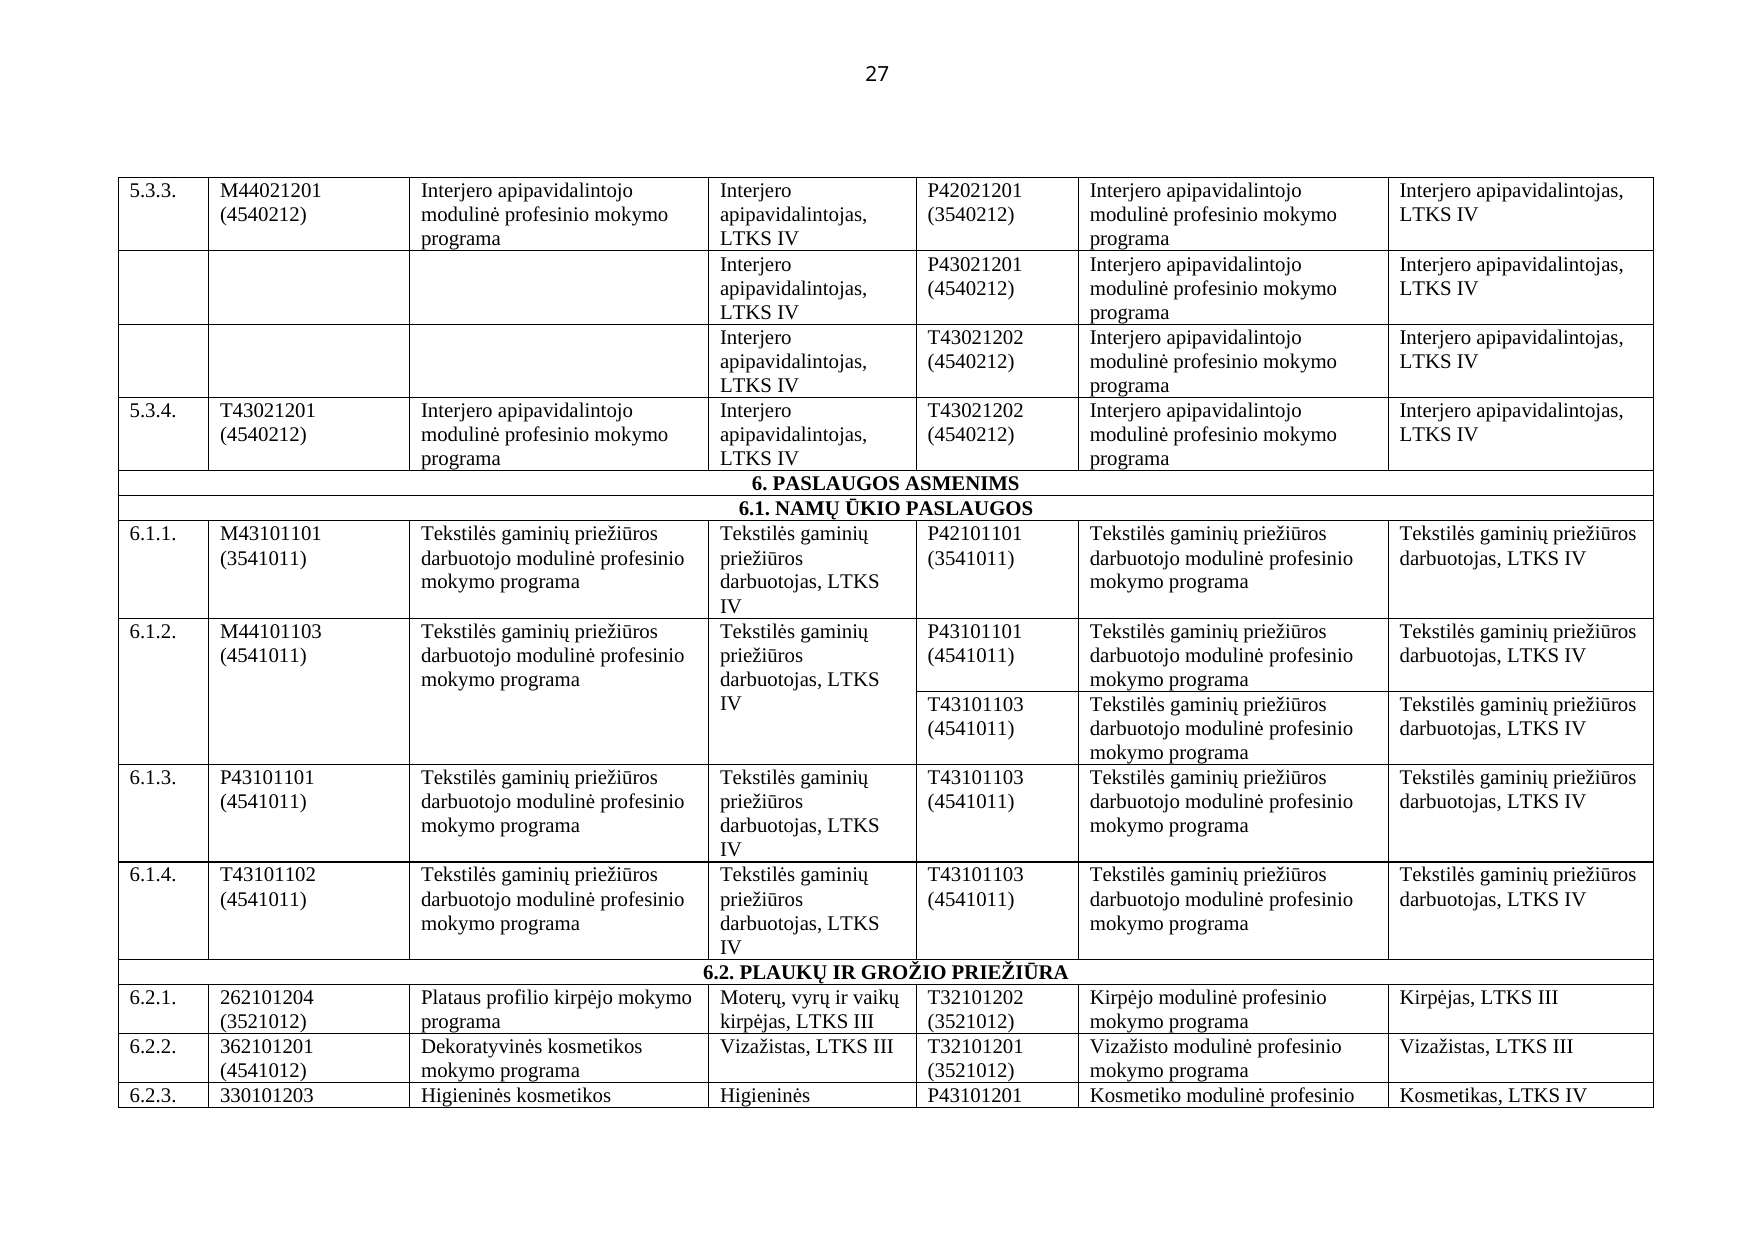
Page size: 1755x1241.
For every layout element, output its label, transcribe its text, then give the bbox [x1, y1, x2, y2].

table_cell Tekstilės gaminių priežiūros darbuotojo modulinė profesinio mokymo programa [410, 521, 708, 618]
table_cell M43101101 (3541011) [209, 521, 409, 618]
table_cell P43101101 (4541011) [917, 619, 1078, 691]
table_cell Interjero apipavidalintojo modulinė profesinio mokymo programa [1079, 251, 1388, 324]
table_cell Tekstilės gaminių priežiūros darbuotojas, LTKS IV [709, 863, 916, 959]
table_cell Higieninės [709, 1083, 916, 1107]
table_cell Tekstilės gaminių priežiūros darbuotojo modulinė profesinio mokymo programa [1079, 863, 1388, 959]
table_cell Tekstilės gaminių priežiūros darbuotojas, LTKS IV [1389, 765, 1653, 861]
table_cell T32101202 (3521012) [917, 985, 1078, 1033]
table_cell Kosmetiko modulinė profesinio [1079, 1083, 1388, 1107]
table_cell Vizažistas, LTKS III [709, 1034, 916, 1082]
table_cell T43101103 (4541011) [917, 863, 1078, 959]
table_cell Interjero apipavidalintojo modulinė profesinio mokymo programa [1079, 325, 1388, 397]
table_cell Tekstilės gaminių priežiūros darbuotojas, LTKS IV [1389, 863, 1653, 959]
table_cell T32101201 (3521012) [917, 1034, 1078, 1082]
table_cell 6.1. NAMŲ ŪKIO PASLAUGOS [119, 496, 1653, 520]
table_cell Tekstilės gaminių priežiūros darbuotojas, LTKS IV [1389, 521, 1653, 618]
table_cell Interjero apipavidalintojas, LTKS IV [709, 251, 916, 324]
table_cell M44021201 (4540212) [209, 178, 409, 250]
table_cell T43101103 (4541011) [917, 765, 1078, 861]
table_cell Higieninės kosmetikos [410, 1083, 708, 1107]
table_cell Tekstilės gaminių priežiūros darbuotojo modulinė profesinio mokymo programa [410, 863, 708, 959]
table_cell Tekstilės gaminių priežiūros darbuotojo modulinė profesinio mokymo programa [410, 765, 708, 861]
table_cell Tekstilės gaminių priežiūros darbuotojo modulinė profesinio mokymo programa [1079, 521, 1388, 618]
table_cell Tekstilės gaminių priežiūros darbuotojas, LTKS IV [709, 521, 916, 618]
table_cell Interjero apipavidalintojo modulinė profesinio mokymo programa [410, 398, 708, 470]
table_cell 6.1.2. [119, 619, 208, 764]
table_cell T43101103 (4541011) [917, 692, 1078, 764]
table_cell 6.1.3. [119, 765, 208, 861]
table_cell P42101101 (3541011) [917, 521, 1078, 618]
table_cell Kirpėjas, LTKS III [1389, 985, 1653, 1033]
table_cell T43021201 (4540212) [209, 398, 409, 470]
table_cell 6.2. PLAUKŲ IR GROŽIO PRIEŽIŪRA [119, 960, 1653, 984]
table_cell 362101201 (4541012) [209, 1034, 409, 1082]
table_cell [119, 325, 208, 397]
table_cell Tekstilės gaminių priežiūros darbuotojas, LTKS IV [1389, 619, 1653, 691]
table_cell P43101101 (4541011) [209, 765, 409, 861]
table_cell [209, 325, 409, 397]
table_cell M44101103 (4541011) [209, 619, 409, 764]
table_cell 330101203 [209, 1083, 409, 1107]
table_cell Tekstilės gaminių priežiūros darbuotojas, LTKS IV [709, 619, 916, 764]
table_cell 6. PASLAUGOS ASMENIMS [119, 471, 1653, 495]
table_cell [410, 325, 708, 397]
table_cell Plataus profilio kirpėjo mokymo programa [410, 985, 708, 1033]
table_cell Tekstilės gaminių priežiūros darbuotojas, LTKS IV [709, 765, 916, 861]
table_cell Tekstilės gaminių priežiūros darbuotojas, LTKS IV [1389, 692, 1653, 764]
table_cell Interjero apipavidalintojas, LTKS IV [709, 178, 916, 250]
table_cell 6.2.2. [119, 1034, 208, 1082]
table_cell T43021202 (4540212) [917, 325, 1078, 397]
table_cell Moterų, vyrų ir vaikų kirpėjas, LTKS III [709, 985, 916, 1033]
table_cell T43021202 (4540212) [917, 398, 1078, 470]
table_cell P42021201 (3540212) [917, 178, 1078, 250]
table_cell 5.3.4. [119, 398, 208, 470]
table_cell Tekstilės gaminių priežiūros darbuotojo modulinė profesinio mokymo programa [1079, 692, 1388, 764]
table_cell [119, 251, 208, 324]
table_cell Tekstilės gaminių priežiūros darbuotojo modulinė profesinio mokymo programa [1079, 619, 1388, 691]
table_cell Interjero apipavidalintojas, LTKS IV [1389, 251, 1653, 324]
table_cell Vizažistas, LTKS III [1389, 1034, 1653, 1082]
table_cell Interjero apipavidalintojas, LTKS IV [709, 398, 916, 470]
table_cell 6.2.1. [119, 985, 208, 1033]
table_cell 262101204 (3521012) [209, 985, 409, 1033]
table_cell Interjero apipavidalintojo modulinė profesinio mokymo programa [410, 178, 708, 250]
table_cell Tekstilės gaminių priežiūros darbuotojo modulinė profesinio mokymo programa [410, 619, 708, 764]
table_cell 6.1.4. [119, 863, 208, 959]
table_cell 5.3.3. [119, 178, 208, 250]
table_cell [209, 251, 409, 324]
table_cell T43101102 (4541011) [209, 863, 409, 959]
table_cell Vizažisto modulinė profesinio mokymo programa [1079, 1034, 1388, 1082]
table_cell P43021201 (4540212) [917, 251, 1078, 324]
table_cell Dekoratyvinės kosmetikos mokymo programa [410, 1034, 708, 1082]
table_cell Interjero apipavidalintojas, LTKS IV [1389, 325, 1653, 397]
table_cell Interjero apipavidalintojas, LTKS IV [1389, 178, 1653, 250]
table_cell 6.2.3. [119, 1083, 208, 1107]
table_cell Kirpėjo modulinė profesinio mokymo programa [1079, 985, 1388, 1033]
table_cell Interjero apipavidalintojo modulinė profesinio mokymo programa [1079, 178, 1388, 250]
table_cell Kosmetikas, LTKS IV [1389, 1083, 1653, 1107]
table_cell P43101201 [917, 1083, 1078, 1107]
table_cell Interjero apipavidalintojas, LTKS IV [709, 325, 916, 397]
table_cell 6.1.1. [119, 521, 208, 618]
table_cell Interjero apipavidalintojas, LTKS IV [1389, 398, 1653, 470]
table_cell Interjero apipavidalintojo modulinė profesinio mokymo programa [1079, 398, 1388, 470]
table_cell Tekstilės gaminių priežiūros darbuotojo modulinė profesinio mokymo programa [1079, 765, 1388, 861]
table_cell [410, 251, 708, 324]
